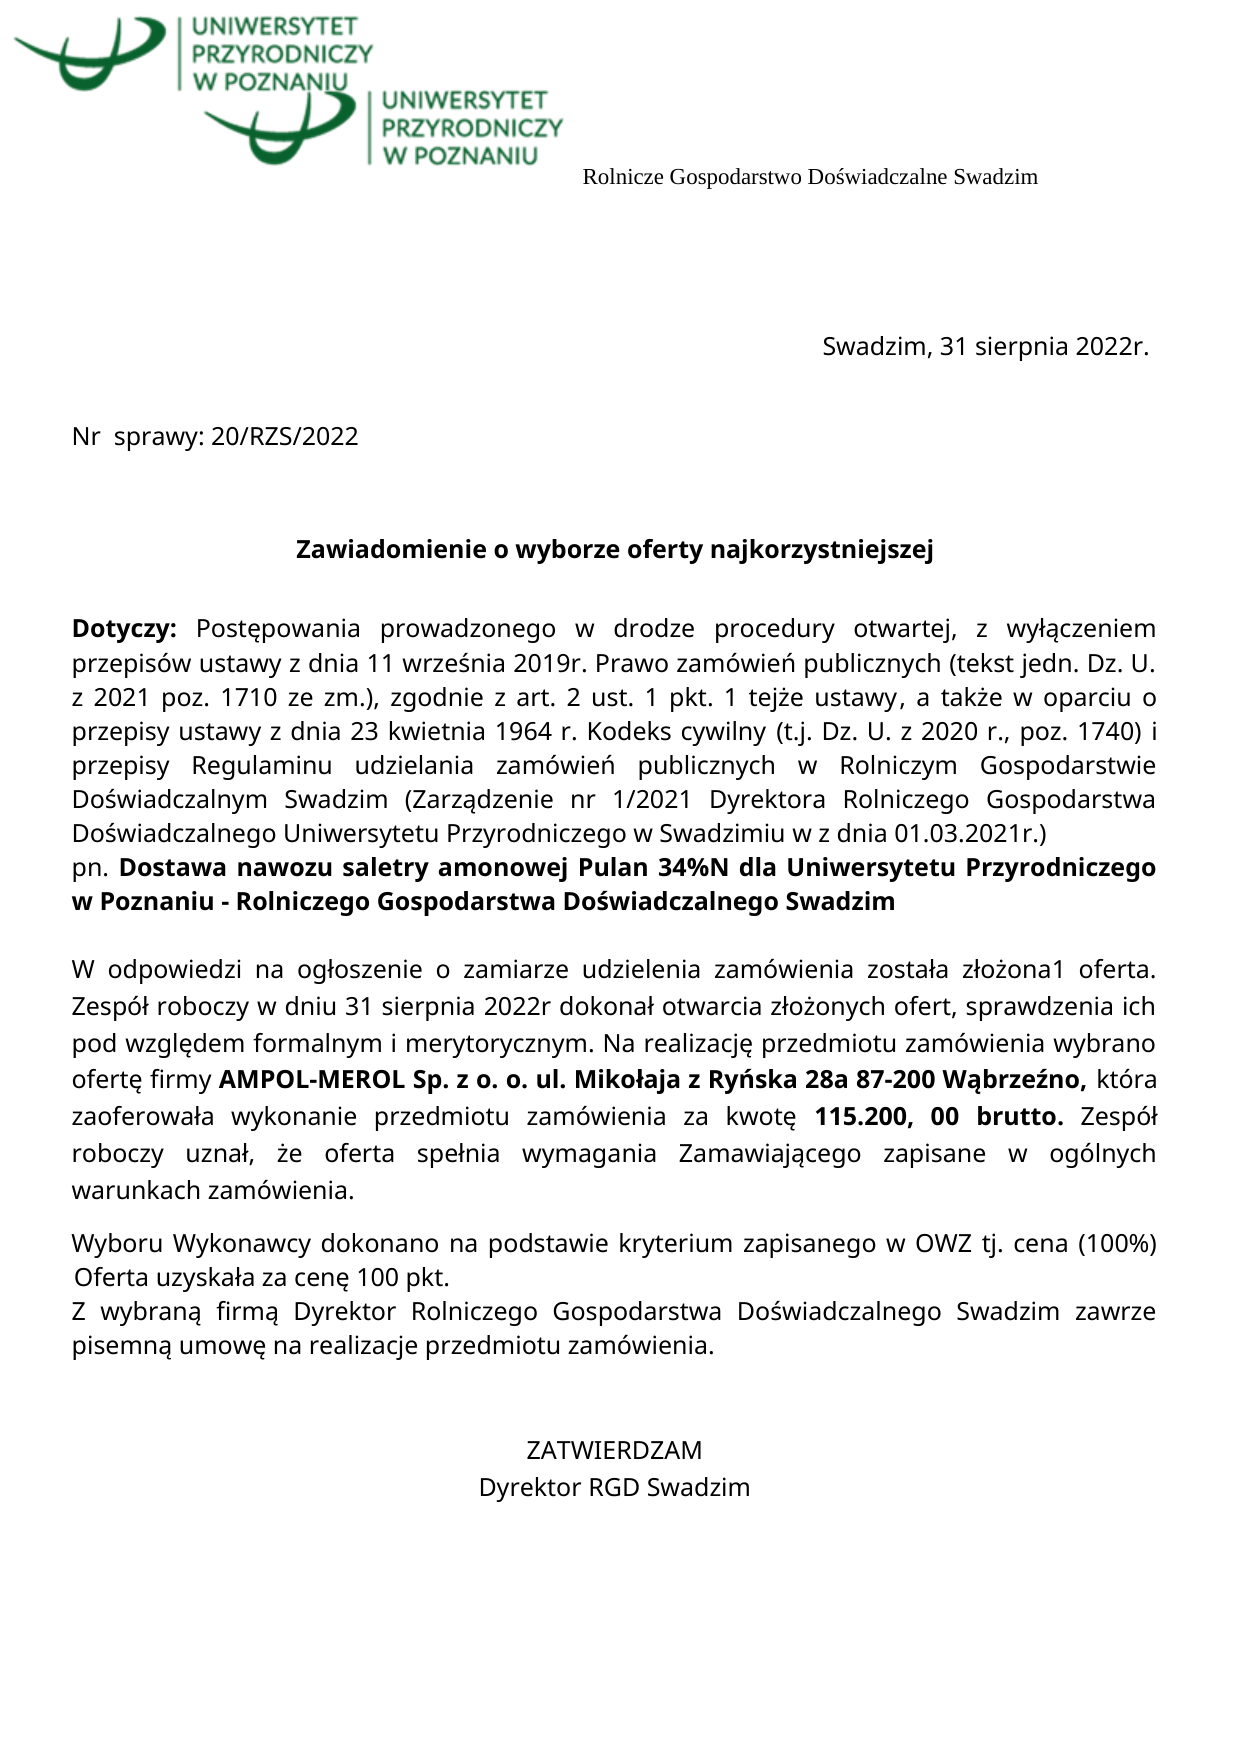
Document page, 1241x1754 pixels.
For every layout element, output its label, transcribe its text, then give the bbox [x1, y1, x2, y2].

text Z wybraną firmą Dyrektor Rolniczego Gospodarstwa Doświadczalnego Swadzim zawrze pisemną umowę na realizacje przedmiotu zamówienia. [71, 1294, 1158, 1362]
text ZATWIERDZAM [71, 1433, 1158, 1467]
picture [0, 0, 583, 185]
text Dyrektor RGD Swadzim [71, 1470, 1158, 1504]
text pn. Dostawa nawozu saletry amonowej Pulan 34%N dla Uniwersytetu Przyrodniczego w Poznaniu - Rolniczego Gospodarstwa Doświadczalnego Swadzim [71, 849, 1158, 918]
text Swadzim, 31 sierpnia 2022r. [74, 328, 1156, 362]
text Zawiadomienie o wyborze oferty najkorzystniejszej [74, 532, 1156, 566]
text Dotyczy: Postępowania prowadzonego w drodze procedury otwartej, z wyłączeniem przepisów ustawy z dnia 11 września 2019r. Prawo zamówień publicznych (tekst jedn. Dz. U. z 2021 poz. 1710 ze zm.), zgodnie z art. 2 ust. 1 pkt. 1 tejże ustawy, a także w oparciu o przepisy ustawy z dnia 23 kwietnia 1964 r. Kodeks cywilny (t.j. Dz. U. z 2020 r., poz. 1740) i przepisy Regulaminu udzielania zamówień publicznych w Rolniczym Gospodarstwie Doświadczalnym Swadzim (Zarządzenie nr 1/2021 Dyrektora Rolniczego Gospodarstwa Doświadczalnego Uniwersytetu Przyrodniczego w Swadzimiu w z dnia 01.03.2021r.) [71, 611, 1158, 849]
text Nr sprawy: 20/RZS/2022 [71, 419, 1158, 453]
text W odpowiedzi na ogłoszenie o zamiarze udzielenia zamówienia została złożona1 oferta. Zespół roboczy w dniu 31 sierpnia 2022r dokonał otwarcia złożonych ofert, sprawdzenia ich pod względem formalnym i merytorycznym. Na realizację przedmiotu zamówienia wybrano ofertę firmy AMPOL-MEROL Sp. z o. o. ul. Mikołaja z Ryńska 28a 87-200 Wąbrzeźno, która zaoferowała wykonanie przedmiotu zamówienia za kwotę 115.200, 00 brutto. Zespół roboczy uznał, że oferta spełnia wymagania Zamawiającego zapisane w ogólnych warunkach zamówienia. [71, 952, 1158, 1206]
text Wyboru Wykonawcy dokonano na podstawie kryterium zapisanego w OWZ tj. cena (100%) Oferta uzyskała za cenę 100 pkt. [71, 1226, 1159, 1294]
